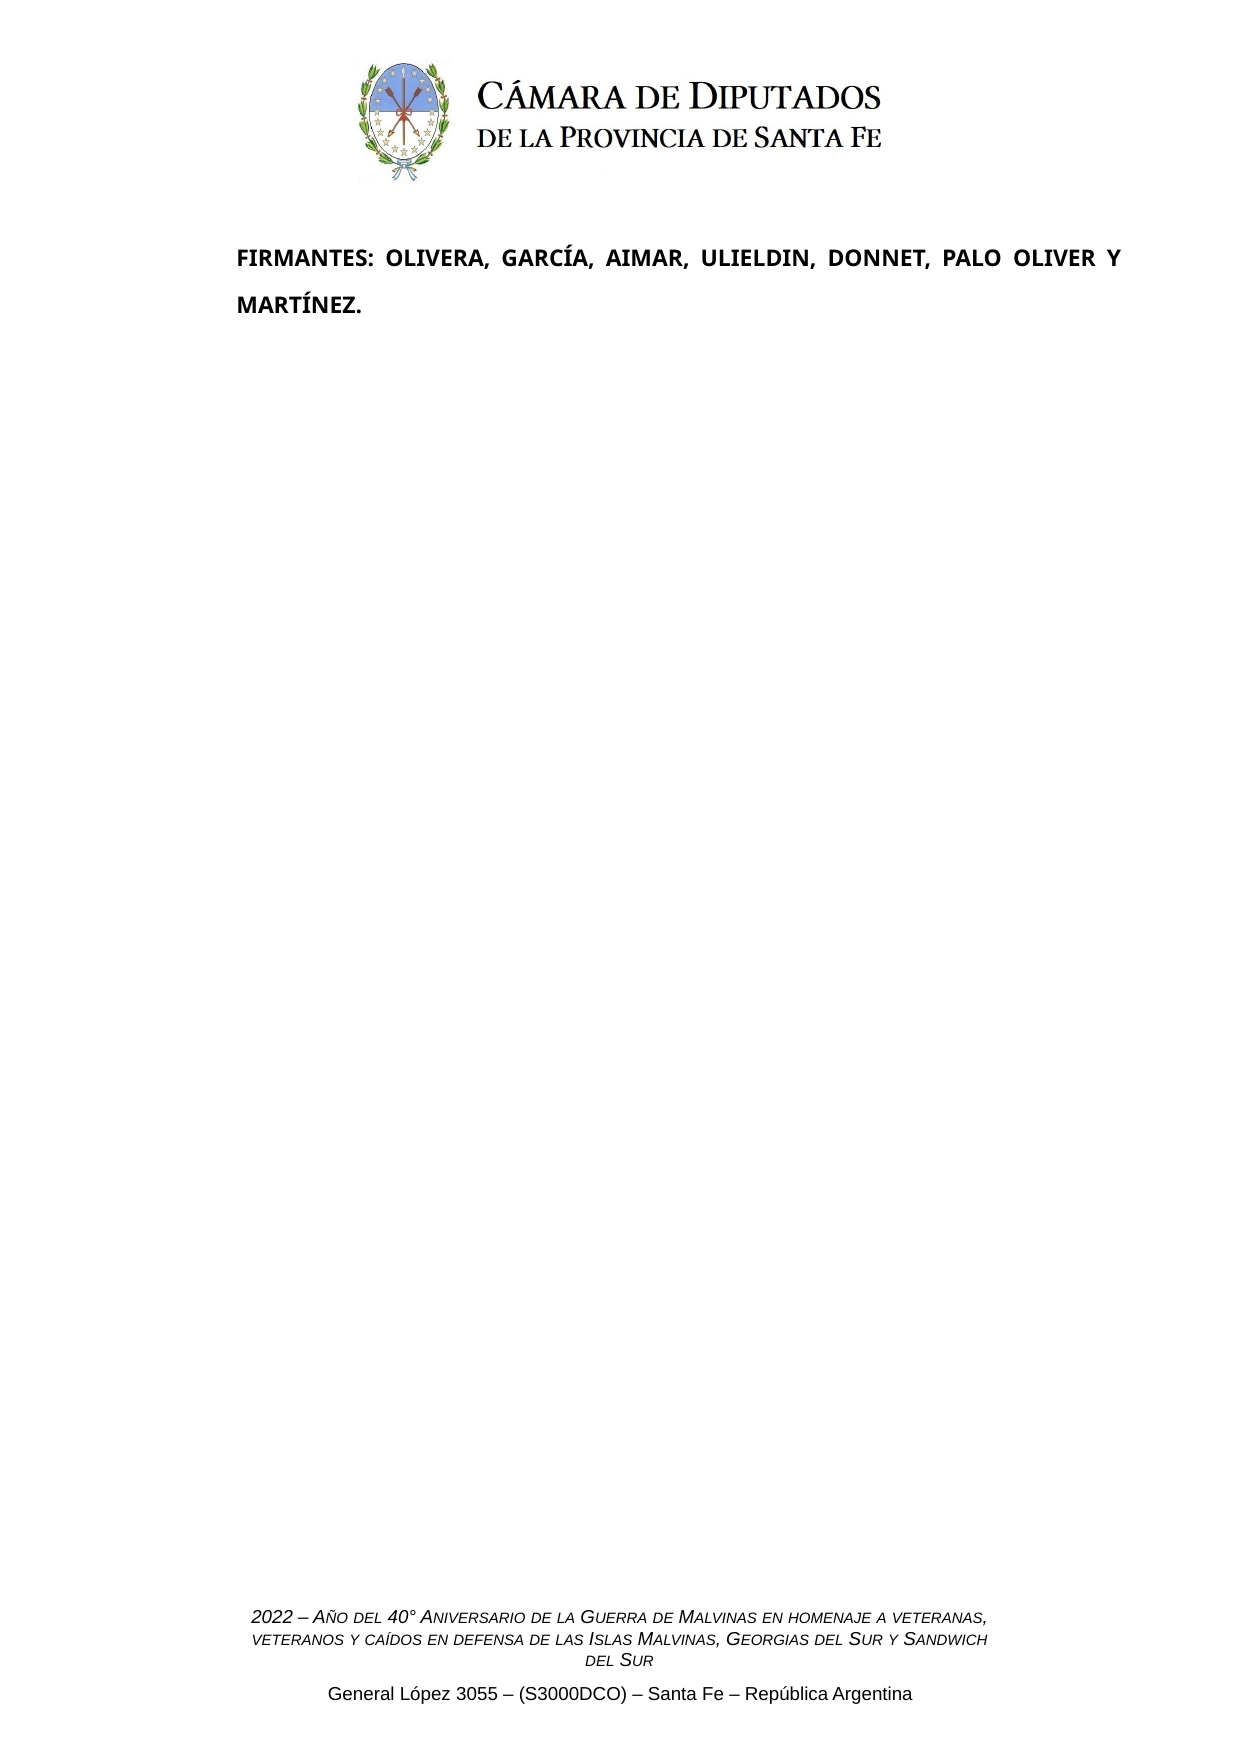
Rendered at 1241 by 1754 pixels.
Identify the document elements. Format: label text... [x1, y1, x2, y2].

text FIRMANTES: OLIVERA, GARCÍA, AIMAR, ULIELDIN, DONNET, PALO OLIVER Y MARTÍNEZ. [236, 242, 1122, 320]
picture [354, 59, 886, 183]
